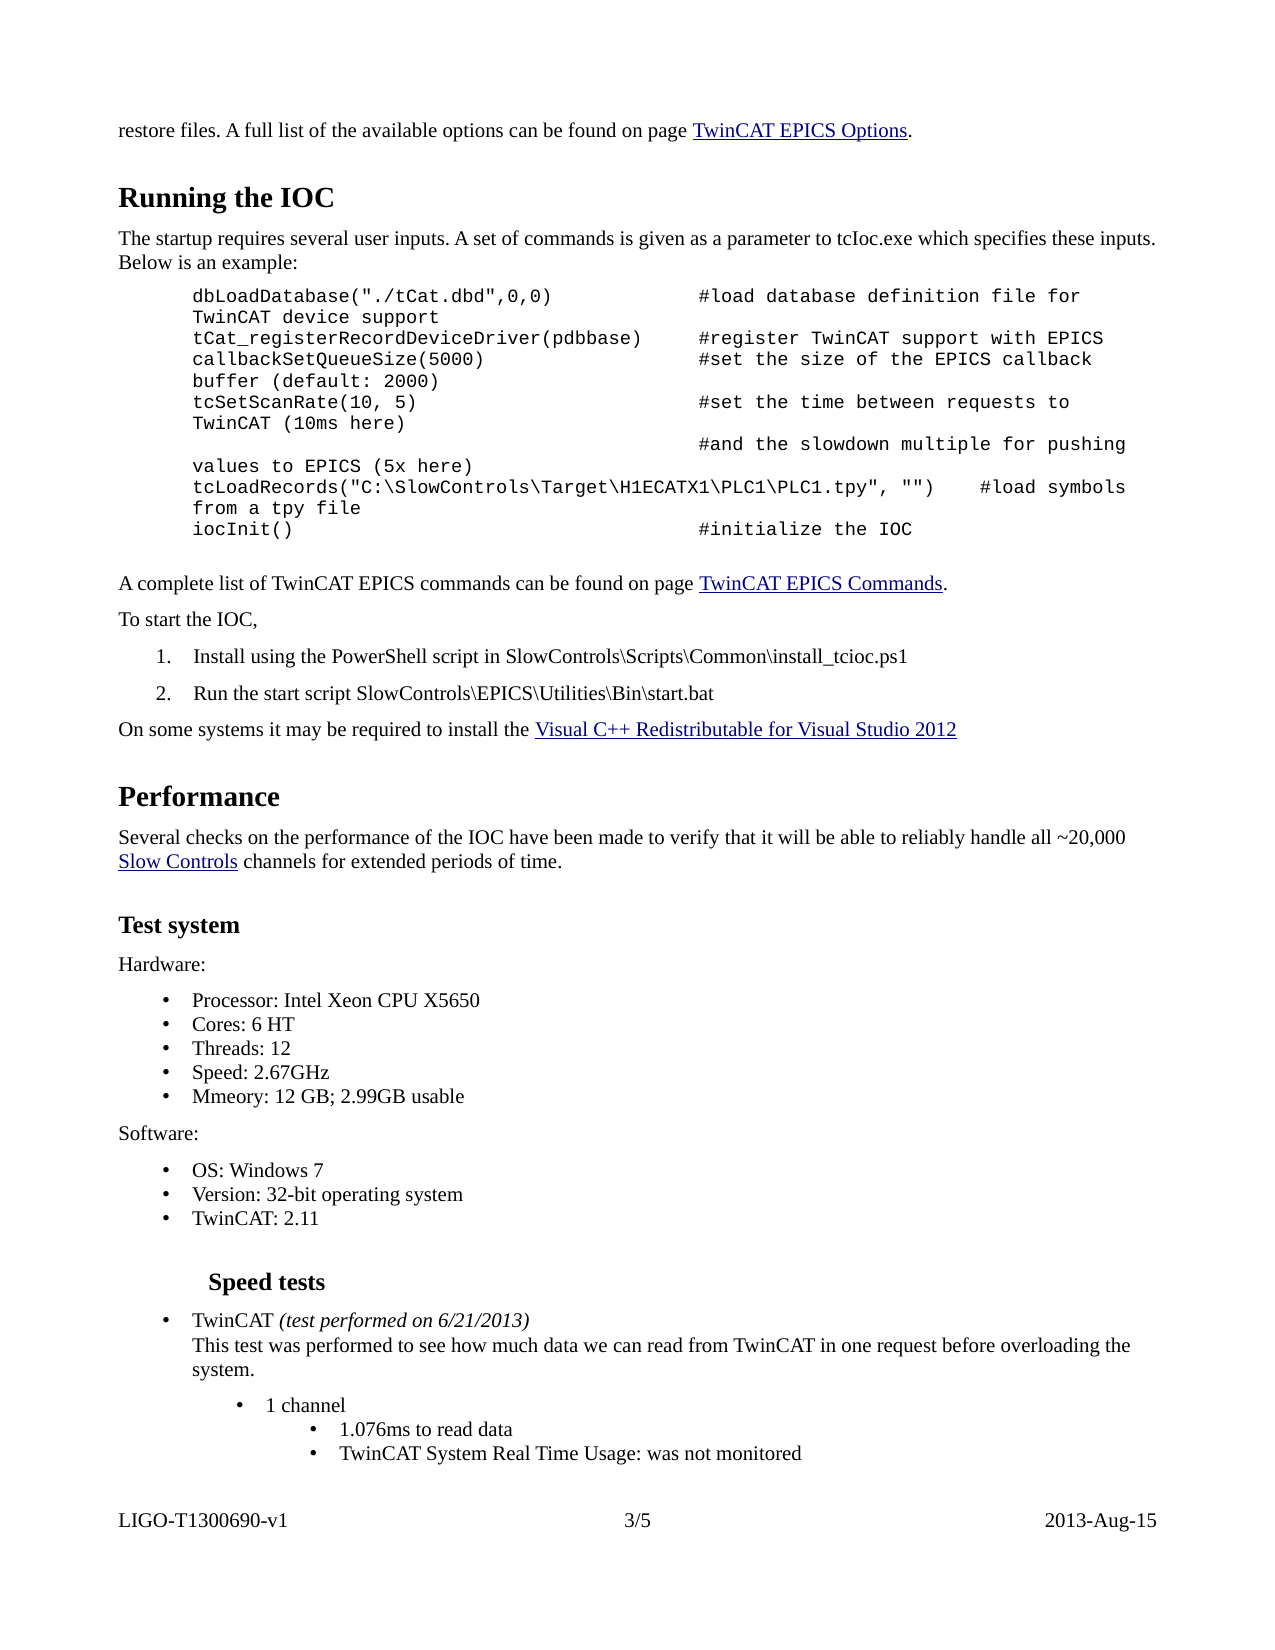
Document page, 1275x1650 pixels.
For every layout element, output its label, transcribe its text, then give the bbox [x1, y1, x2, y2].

list Processor: Intel Xeon CPU X5650 [162, 988, 1157, 1012]
text tcSetScanRate(10, 5) #set the time between requests to TwinCAT (10ms here) [192, 393, 1157, 435]
text On some systems it may be required to install the Visual C++ Redistributable for Visual Studio 2012 [118, 717, 1157, 741]
list Cores: 6 HT [162, 1012, 1157, 1036]
list TwinCAT System Real Time Usage: was not monitored [309, 1441, 1157, 1465]
list OS: Windows 7 [162, 1157, 1157, 1182]
list 1.076ms to read data [309, 1417, 1157, 1441]
text tcLoadRecords("C:\SlowControls\Target\H1ECATX1\PLC1\PLC1.tpy", "") #load symbols from a tpy file [192, 478, 1157, 520]
list TwinCAT: 2.11 [162, 1206, 1157, 1230]
list Version: 32-bit operating system [162, 1182, 1157, 1206]
text #and the slowdown multiple for pushing values to EPICS (5x here) [192, 435, 1157, 478]
text Hardware: [118, 952, 1157, 976]
text A complete list of TwinCAT EPICS commands can be found on page TwinCAT EPICS Commands. [118, 571, 1157, 595]
list Install using the PowerShell script in SlowControls\Scripts\Common\install_tcioc.ps1 [156, 644, 1157, 668]
text To start the IOC, [118, 607, 1157, 631]
subtitle Running the IOC [118, 180, 1157, 213]
text tCat_registerRecordDeviceDriver(pdbbase) #register TwinCAT support with EPICS [192, 329, 1157, 350]
list 1 channel [236, 1393, 1157, 1417]
text callbackSetQueueSize(5000) #set the size of the EPICS callback buffer (default: 2000) [192, 350, 1157, 393]
list Threads: 12 [162, 1036, 1157, 1060]
text The startup requires several user inputs. A set of commands is given as a parameter to tcIoc.exe which specifies these inputs. Below is an example: [118, 226, 1157, 274]
text iocInit() #initialize the IOC [192, 520, 1157, 541]
list TwinCAT (test performed on 6/21/2013) This test was performed to see how much data we can read from TwinCAT in one request before overloading the system. [162, 1308, 1157, 1381]
list Mmeory: 12 GB; 2.99GB usable [162, 1084, 1157, 1108]
text dbLoadDatabase("./tCat.dbd",0,0) #load database definition file for TwinCAT device support [192, 286, 1157, 329]
list Speed: 2.67GHz [162, 1060, 1157, 1084]
list Run the start script SlowControls\EPICS\Utilities\Bin\start.bat [156, 681, 1157, 704]
subtitle Performance [118, 779, 1157, 812]
subtitle Speed tests [118, 1267, 1157, 1296]
text restore files. A full list of the available options can be found on page TwinCAT EPICS Options. [118, 118, 1157, 142]
text Software: [118, 1121, 1157, 1145]
text Several checks on the performance of the IOC have been made to verify that it will be able to reliably handle all ~20,000 Slow Controls channels for extended periods of time. [118, 825, 1157, 873]
subtitle Test system [118, 910, 1157, 939]
